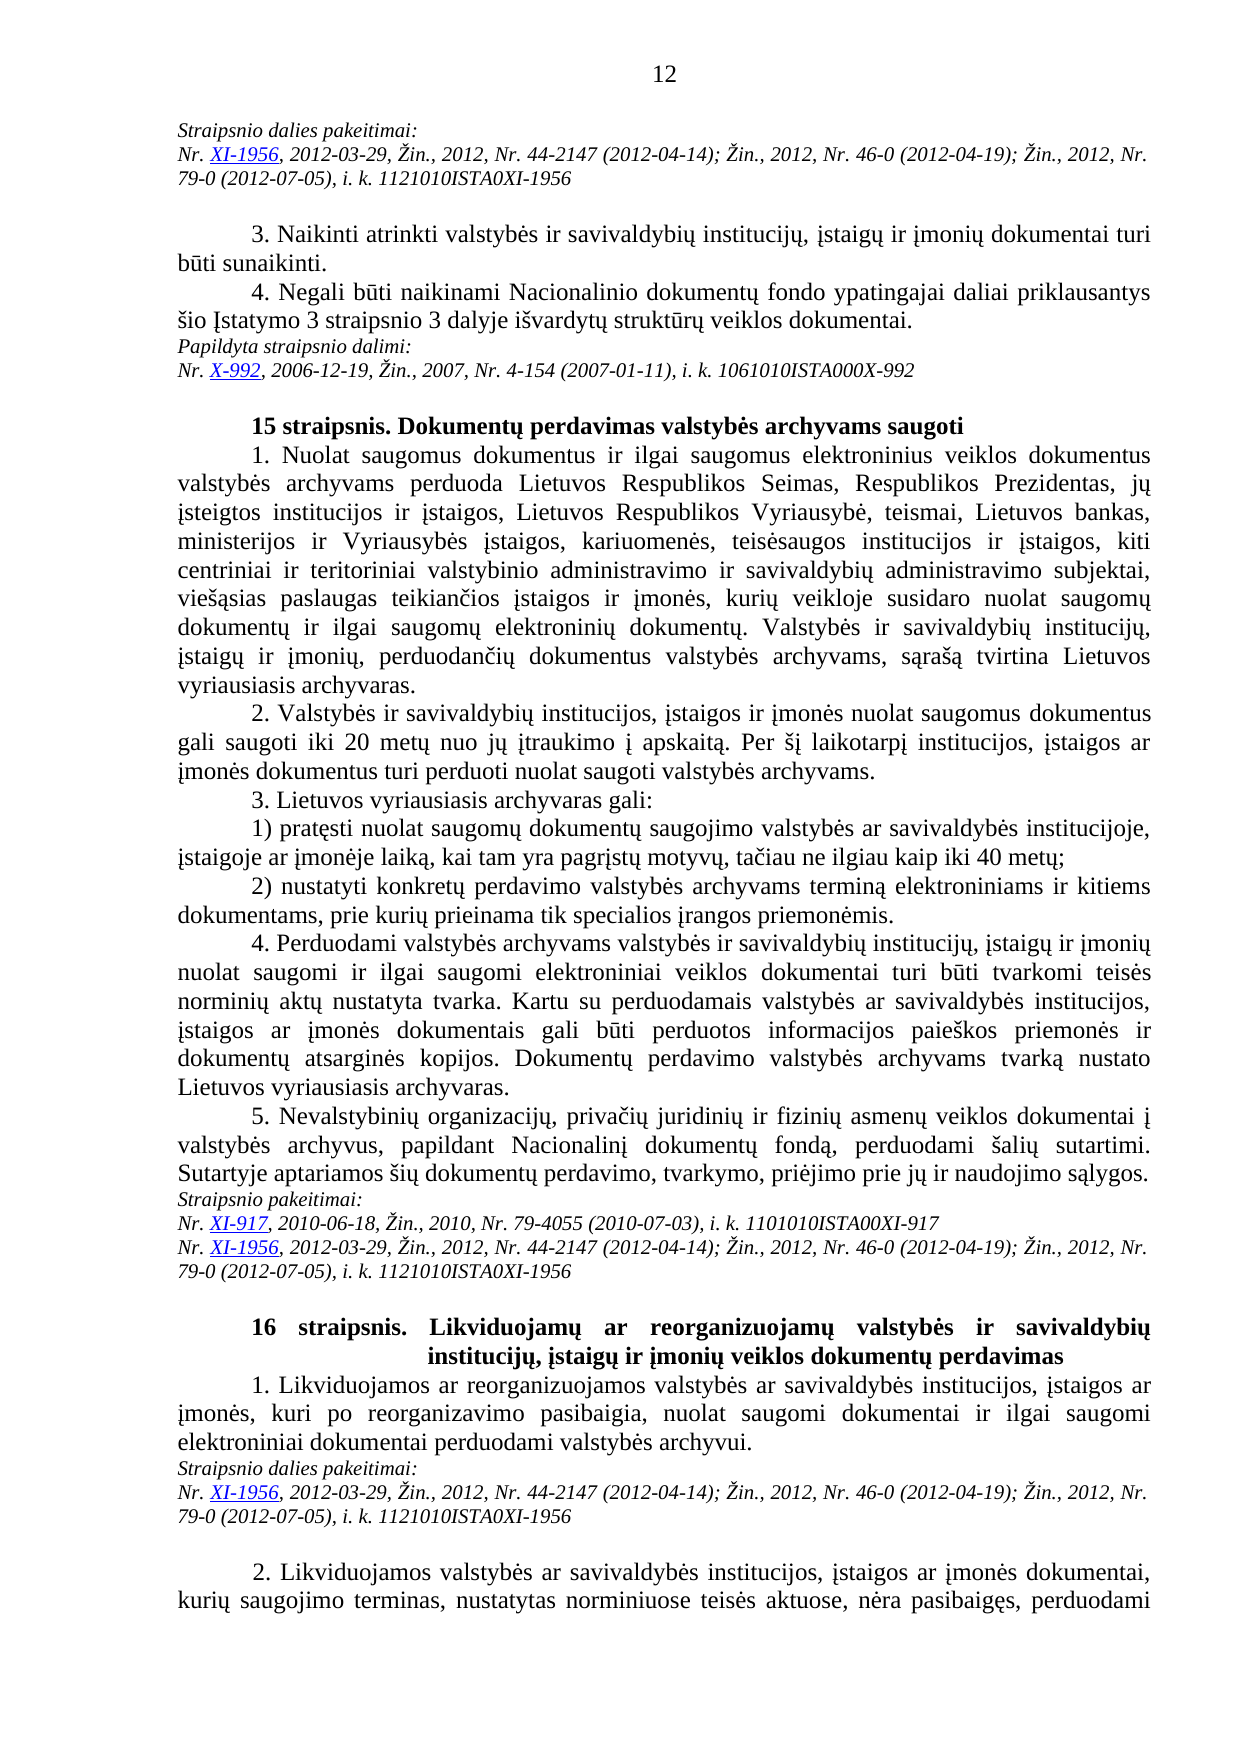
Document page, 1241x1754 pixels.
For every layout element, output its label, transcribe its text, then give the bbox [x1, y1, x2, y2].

text Nr. XI-1956, 2012-03-29, Žin., 2012, Nr. 44-2147 (2012-04-14); Žin., 2012, Nr. 46-0 (2012-04-19); Žin., 2012, Nr. 79-0 (2012-07-05), i. k. 1121010ISTA0XI-1956 [177, 142, 1152, 190]
text 5. Nevalstybinių organizacijų, privačių juridinių ir fizinių asmenų veiklos dokumentai į valstybės archyvus, papildant Nacionalinį dokumentų fondą, perduodami šalių sutartimi. Sutartyje aptariamos šių dokumentų perdavimo, tvarkymo, priėjimo prie jų ir naudojimo sąlygos. [177, 1101, 1152, 1187]
text 16 straipsnis. Likviduojamų ar reorganizuojamų valstybės ir savivaldybių institucijų, įstaigų ir įmonių veiklos dokumentų perdavimas [251, 1312, 1152, 1370]
text 3. Lietuvos vyriausiasis archyvaras gali: [177, 785, 1152, 813]
text 4. Perduodami valstybės archyvams valstybės ir savivaldybių institucijų, įstaigų ir įmonių nuolat saugomi ir ilgai saugomi elektroniniai veiklos dokumentai turi būti tvarkomi teisės norminių aktų nustatyta tvarka. Kartu su perduodamais valstybės ar savivaldybės institucijos, įstaigos ar įmonės dokumentais gali būti perduotos informacijos paieškos priemonės ir dokumentų atsarginės kopijos. Dokumentų perdavimo valstybės archyvams tvarką nustato Lietuvos vyriausiasis archyvaras. [177, 928, 1152, 1101]
text Nr. XI-917, 2010-06-18, Žin., 2010, Nr. 79-4055 (2010-07-03), i. k. 1101010ISTA00XI-917 [177, 1211, 1152, 1235]
text Nr. X-992, 2006-12-19, Žin., 2007, Nr. 4-154 (2007-01-11), i. k. 1061010ISTA000X-992 [177, 358, 1152, 382]
text 1. Nuolat saugomus dokumentus ir ilgai saugomus elektroninius veiklos dokumentus valstybės archyvams perduoda Lietuvos Respublikos Seimas, Respublikos Prezidentas, jų įsteigtos institucijos ir įstaigos, Lietuvos Respublikos Vyriausybė, teismai, Lietuvos bankas, ministerijos ir Vyriausybės įstaigos, kariuomenės, teisėsaugos institucijos ir įstaigos, kiti centriniai ir teritoriniai valstybinio administravimo ir savivaldybių administravimo subjektai, viešąsias paslaugas teikiančios įstaigos ir įmonės, kurių veikloje susidaro nuolat saugomų dokumentų ir ilgai saugomų elektroninių dokumentų. Valstybės ir savivaldybių institucijų, įstaigų ir įmonių, perduodančių dokumentus valstybės archyvams, sąrašą tvirtina Lietuvos vyriausiasis archyvaras. [177, 440, 1152, 698]
text Straipsnio pakeitimai: [177, 1187, 1152, 1211]
text 4. Negali būti naikinami Nacionalinio dokumentų fondo ypatingajai daliai priklausantys šio Įstatymo 3 straipsnio 3 dalyje išvardytų struktūrų veiklos dokumentai. [177, 277, 1152, 334]
text Nr. XI-1956, 2012-03-29, Žin., 2012, Nr. 44-2147 (2012-04-14); Žin., 2012, Nr. 46-0 (2012-04-19); Žin., 2012, Nr. 79-0 (2012-07-05), i. k. 1121010ISTA0XI-1956 [177, 1480, 1152, 1528]
text 2. Likviduojamos valstybės ar savivaldybės institucijos, įstaigos ar įmonės dokumentai, kurių saugojimo terminas, nustatytas norminiuose teisės aktuose, nėra pasibaigęs, perduodami [177, 1557, 1152, 1614]
text 3. Naikinti atrinkti valstybės ir savivaldybių institucijų, įstaigų ir įmonių dokumentai turi būti sunaikinti. [177, 219, 1152, 277]
text Papildyta straipsnio dalimi: [177, 334, 1152, 358]
text 1) pratęsti nuolat saugomų dokumentų saugojimo valstybės ar savivaldybės institucijoje, įstaigoje ar įmonėje laiką, kai tam yra pagrįstų motyvų, tačiau ne ilgiau kaip iki 40 metų; [177, 813, 1152, 871]
text 1. Likviduojamos ar reorganizuojamos valstybės ar savivaldybės institucijos, įstaigos ar įmonės, kuri po reorganizavimo pasibaigia, nuolat saugomi dokumentai ir ilgai saugomi elektroniniai dokumentai perduodami valstybės archyvui. [177, 1370, 1152, 1456]
text Straipsnio dalies pakeitimai: [177, 1456, 1152, 1480]
text 15 straipsnis. Dokumentų perdavimas valstybės archyvams saugoti [177, 411, 1152, 440]
text Nr. XI-1956, 2012-03-29, Žin., 2012, Nr. 44-2147 (2012-04-14); Žin., 2012, Nr. 46-0 (2012-04-19); Žin., 2012, Nr. 79-0 (2012-07-05), i. k. 1121010ISTA0XI-1956 [177, 1235, 1152, 1283]
text Straipsnio dalies pakeitimai: [177, 118, 1152, 142]
text 2) nustatyti konkretų perdavimo valstybės archyvams terminą elektroniniams ir kitiems dokumentams, prie kurių prieinama tik specialios įrangos priemonėmis. [177, 871, 1152, 928]
text 2. Valstybės ir savivaldybių institucijos, įstaigos ir įmonės nuolat saugomus dokumentus gali saugoti iki 20 metų nuo jų įtraukimo į apskaitą. Per šį laikotarpį institucijos, įstaigos ar įmonės dokumentus turi perduoti nuolat saugoti valstybės archyvams. [177, 698, 1152, 785]
